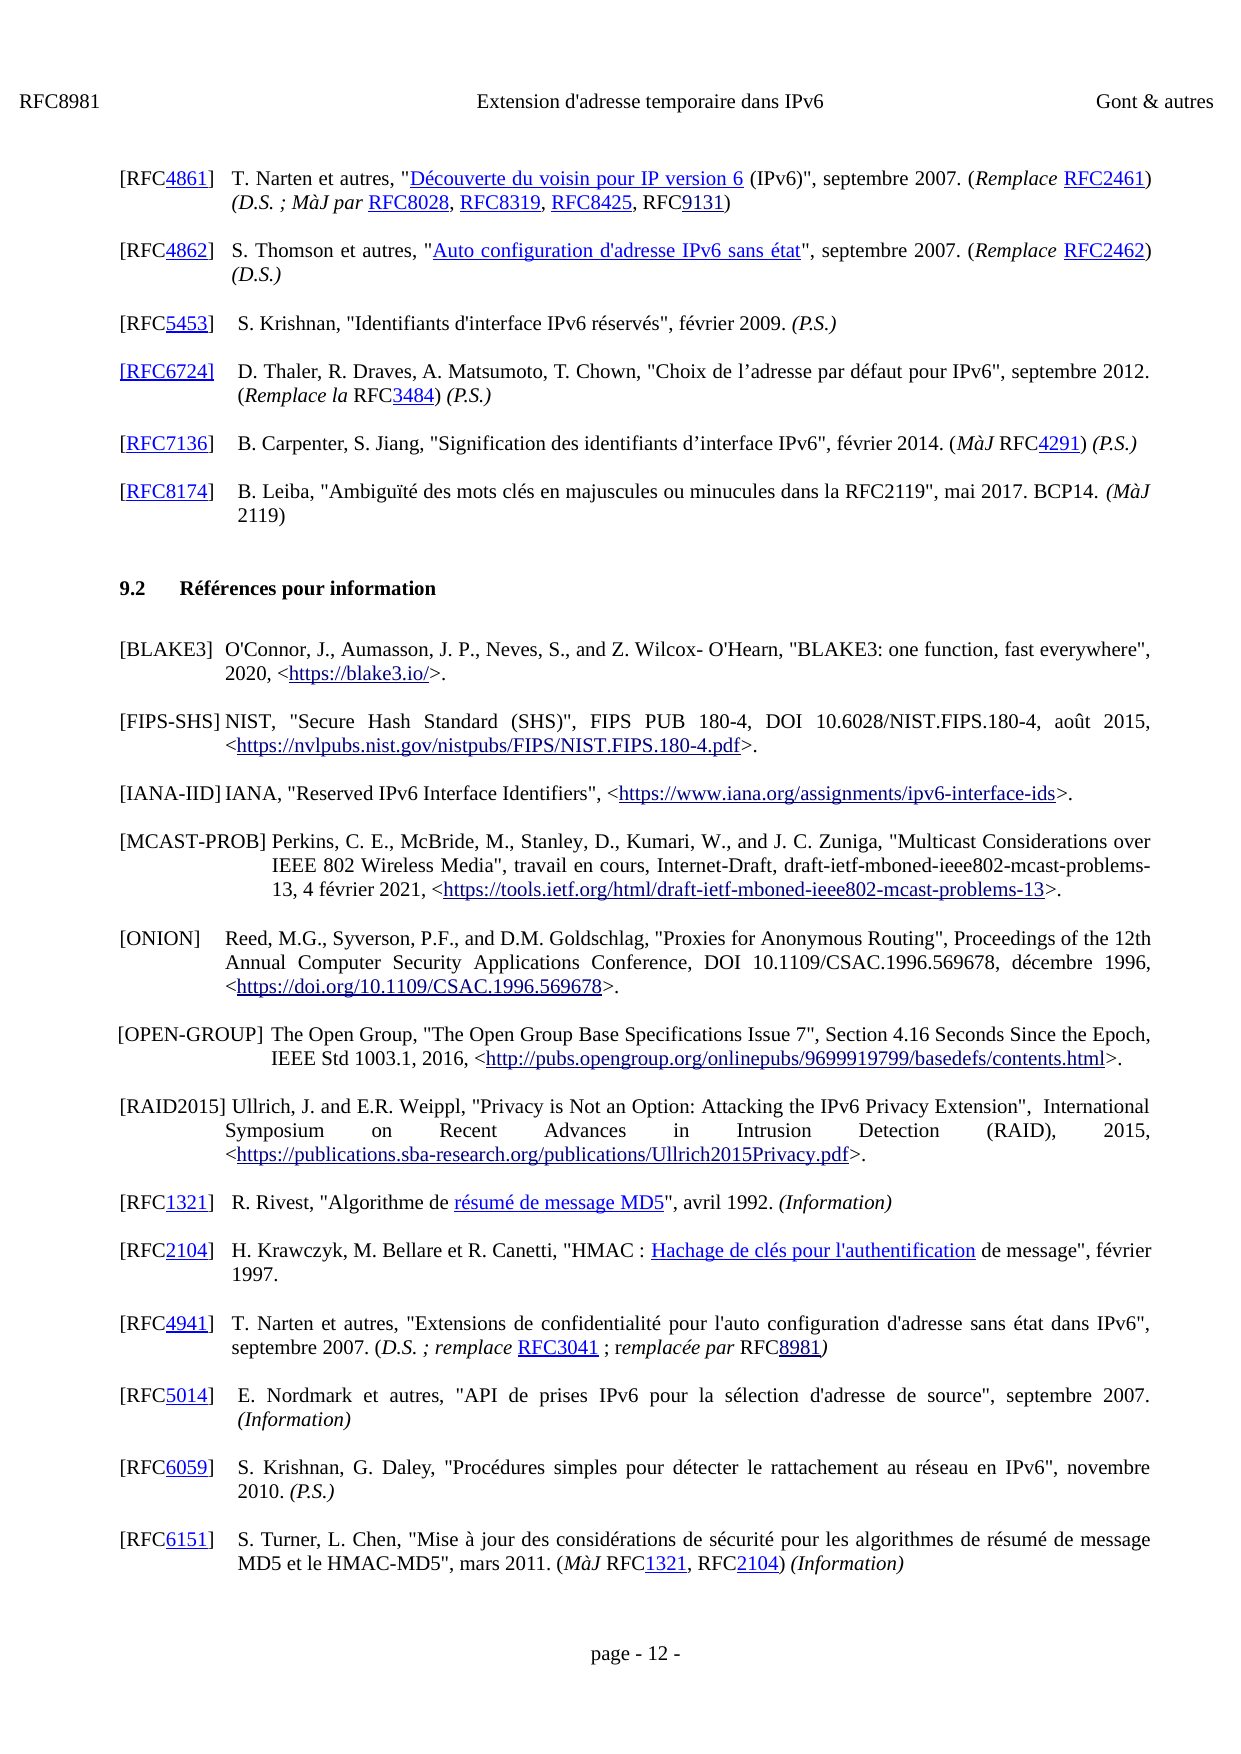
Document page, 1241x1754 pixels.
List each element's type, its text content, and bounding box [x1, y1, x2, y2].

text [RFC8174] B. Leiba, "Ambiguïté des mots clés en majuscules ou minucules dans la RFC2119", mai 2017. BCP14. (MàJ 2119) [119, 479, 1152, 527]
text [RFC4862] S. Thomson et autres, "Auto configuration d'adresse IPv6 sans état", septembre 2007. (Remplace RFC2462) (D.S.) [119, 238, 1152, 286]
text [RFC6151] S. Turner, L. Chen, "Mise à jour des considérations de sécurité pour les algorithmes de résumé de message MD5 et le HMAC-MD5", mars 2011. (MàJ RFC1321, RFC2104) (Information) [119, 1527, 1152, 1575]
text [FIPS-SHS] NIST, "Secure Hash Standard (SHS)", FIPS PUB 180-4, DOI 10.6028/NIST.FIPS.180-4, août 2015, <https://nvlpubs.nist.gov/nistpubs/FIPS/NIST.FIPS.180-4.pdf>. [119, 709, 1152, 757]
text [MCAST-PROB] Perkins, C. E., McBride, M., Stanley, D., Kumari, W., and J. C. Zuniga, "Multicast Considerations over IEEE 802 Wireless Media", travail en cours, Internet-Draft, draft-ietf-mboned-ieee802-mcast-problems-13, 4 février 2021, <https://tools.ietf.org/html/draft-ietf-mboned-ieee802-mcast-problems-13>. [119, 829, 1152, 901]
text [RFC6724] D. Thaler, R. Draves, A. Matsumoto, T. Chown, "Choix de l’adresse par défaut pour IPv6", septembre 2012. (Remplace la RFC3484) (P.S.) [119, 359, 1152, 407]
text [OPEN-GROUP] The Open Group, "The Open Group Base Specifications Issue 7", Section 4.16 Seconds Since the Epoch, IEEE Std 1003.1, 2016, <http://pubs.opengroup.org/onlinepubs/9699919799/basedefs/contents.html>. [117, 1022, 1152, 1070]
text [ONION] Reed, M.G., Syverson, P.F., and D.M. Goldschlag, "Proxies for Anonymous Routing", Proceedings of the 12th Annual Computer Security Applications Conference, DOI 10.1109/CSAC.1996.569678, décembre 1996, <https://doi.org/10.1109/CSAC.1996.569678>. [119, 926, 1152, 998]
text [RFC5453] S. Krishnan, "Identifiants d'interface IPv6 réservés", février 2009. (P.S.) [119, 311, 1152, 334]
text [RFC1321] R. Rivest, "Algorithme de résumé de message MD5", avril 1992. (Information) [119, 1190, 1152, 1214]
text [RAID2015] Ullrich, J. and E.R. Weippl, "Privacy is Not an Option: Attacking the IPv6 Privacy Extension", International Symposium on Recent Advances in Intrusion Detection (RAID), 2015, <https://publications.sba-research.org/publications/Ullrich2015Privacy.pdf>. [119, 1094, 1152, 1166]
text [IANA-IID] IANA, "Reserved IPv6 Interface Identifiers", <https://www.iana.org/assignments/ipv6-interface-ids>. [119, 781, 1152, 805]
text [BLAKE3] O'Connor, J., Aumasson, J. P., Neves, S., and Z. Wilcox- O'Hearn, "BLAKE3: one function, fast everywhere", 2020, <https://blake3.io/>. [119, 637, 1152, 685]
text [RFC7136] B. Carpenter, S. Jiang, "Signification des identifiants d’interface IPv6", février 2014. (MàJ RFC4291) (P.S.) [119, 431, 1152, 455]
text [RFC2104] H. Krawczyk, M. Bellare et R. Canetti, "HMAC : Hachage de clés pour l'authentification de message", février 1997. [119, 1238, 1152, 1286]
text [RFC4941] T. Narten et autres, "Extensions de confidentialité pour l'auto configuration d'adresse sans état dans IPv6", septembre 2007. (D.S. ; remplace RFC3041 ; remplacée par RFC8981) [119, 1311, 1152, 1359]
text [RFC4861] T. Narten et autres, "Découverte du voisin pour IP version 6 (IPv6)", septembre 2007. (Remplace RFC2461) (D.S. ; MàJ par RFC8028, RFC8319, RFC8425, RFC9131) [119, 166, 1152, 214]
subtitle 9.2 Références pour information [119, 576, 1152, 600]
text [RFC6059] S. Krishnan, G. Daley, "Procédures simples pour détecter le rattachement au réseau en IPv6", novembre 2010. (P.S.) [119, 1455, 1152, 1503]
text [RFC5014] E. Nordmark et autres, "API de prises IPv6 pour la sélection d'adresse de source", septembre 2007.(Information) [119, 1383, 1152, 1431]
